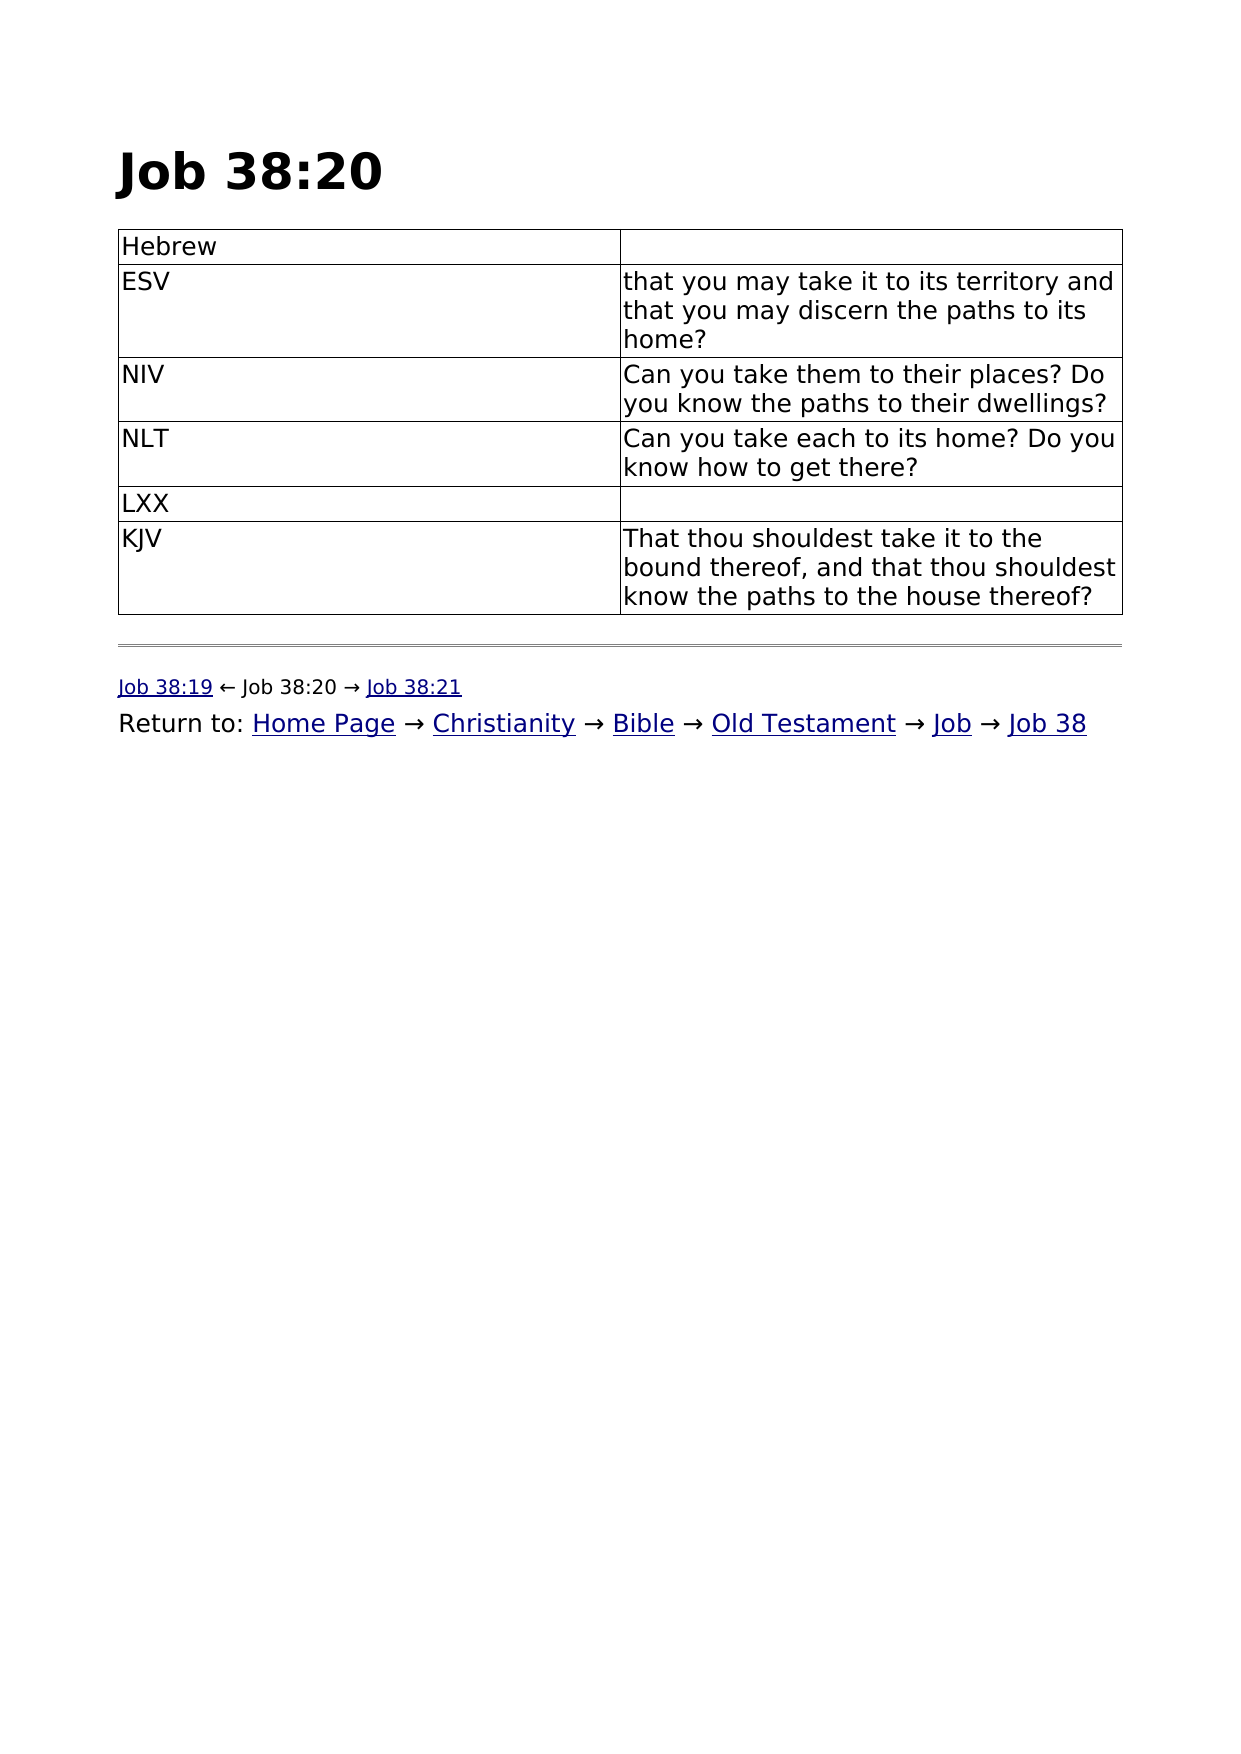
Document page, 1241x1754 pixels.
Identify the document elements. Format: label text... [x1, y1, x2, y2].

table_cell [621, 487, 1122, 521]
table_cell ESV [119, 265, 620, 357]
subtitle Job 38:20 [118, 143, 1122, 201]
table_header [621, 230, 1122, 264]
table_cell NIV [119, 358, 620, 421]
table_cell Can you take them to their places? Do you know the paths to their dwellings? [621, 358, 1122, 421]
table_cell That thou shouldest take it to the bound thereof, and that thou shouldest know the paths to the house thereof? [621, 522, 1122, 614]
table_cell KJV [119, 522, 620, 614]
table_header Hebrew [119, 230, 620, 264]
table_cell LXX [119, 487, 620, 521]
table_cell NLT [119, 422, 620, 486]
text Return to: Home Page → Christianity → Bible → Old Testament → Job → Job 38 [118, 709, 1122, 739]
table_cell that you may take it to its territory and that you may discern the paths to its home? [621, 265, 1122, 357]
table_cell Can you take each to its home? Do you know how to get there? [621, 422, 1122, 486]
text Job 38:19 ← Job 38:20 → Job 38:21 [118, 676, 1122, 709]
